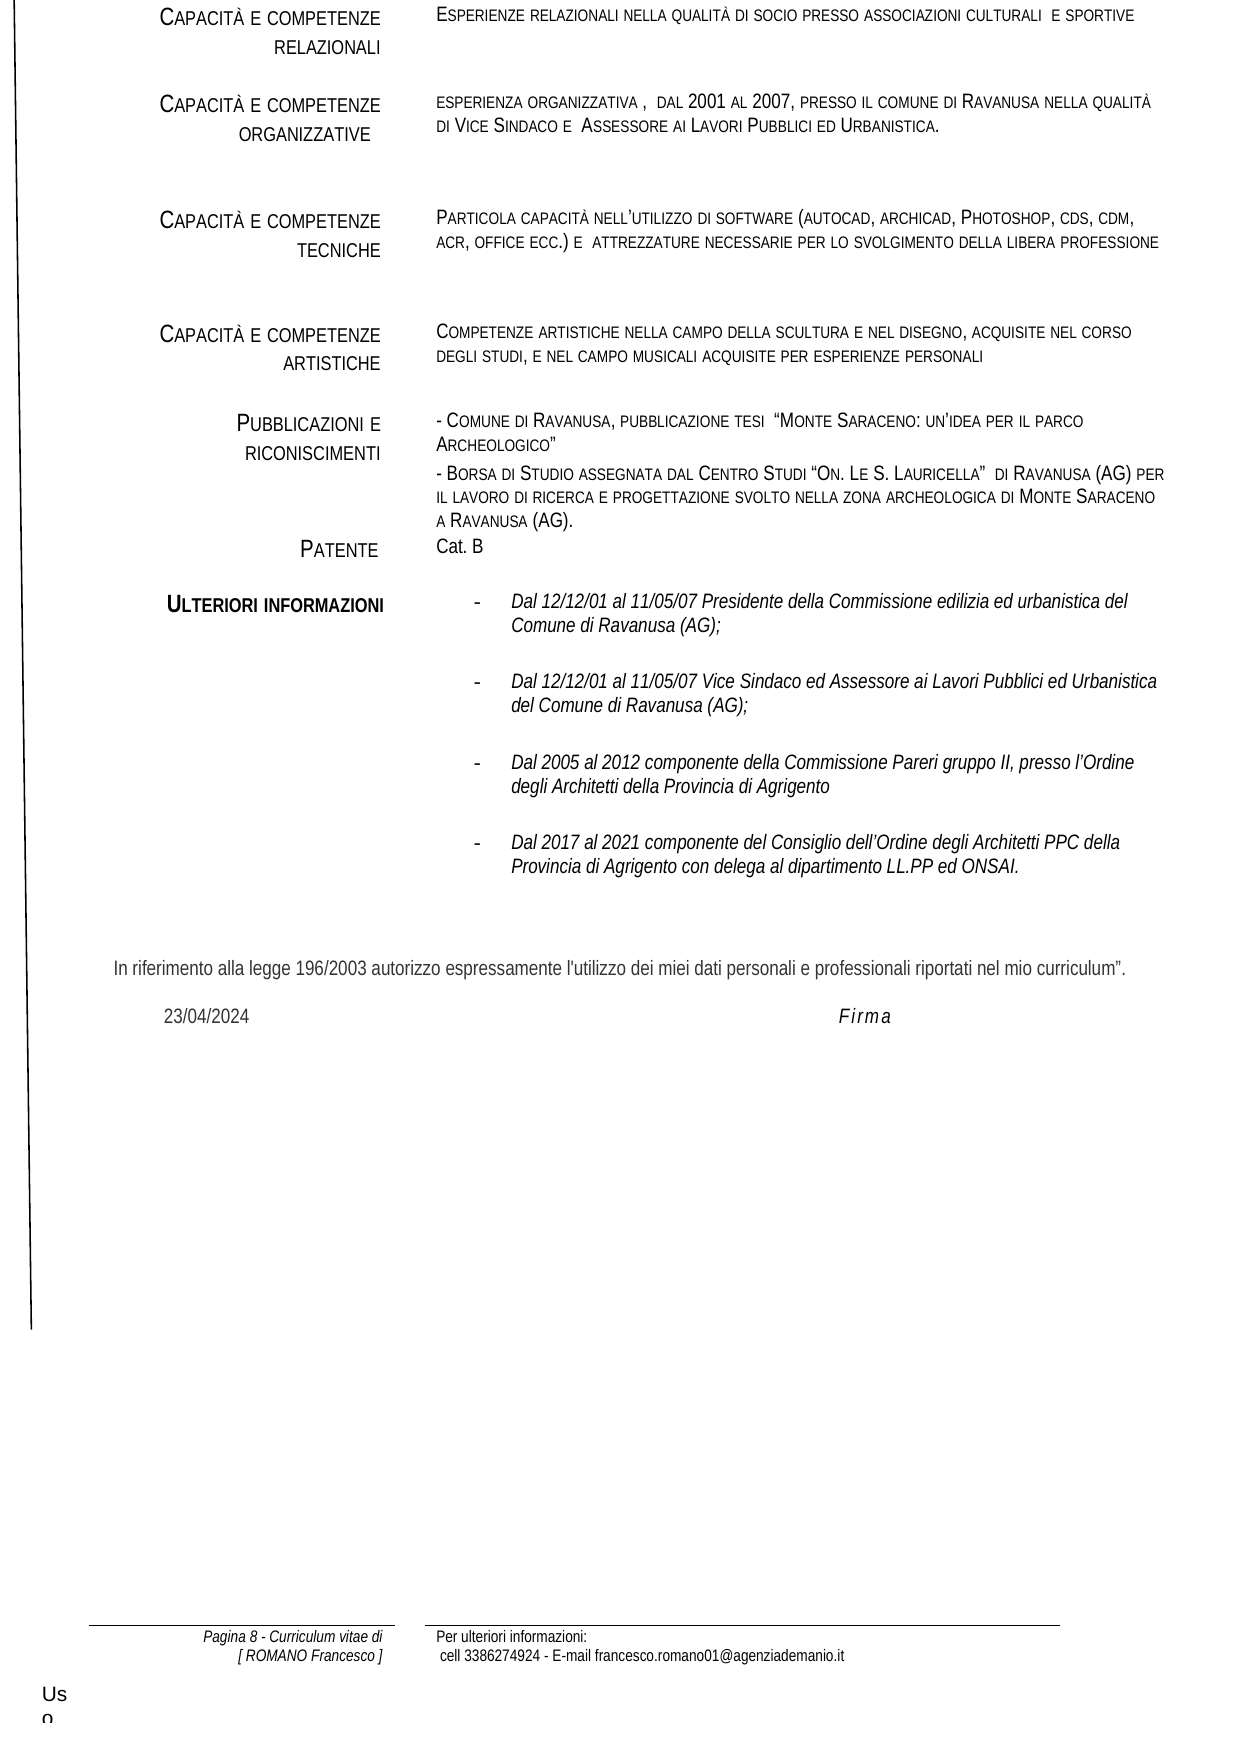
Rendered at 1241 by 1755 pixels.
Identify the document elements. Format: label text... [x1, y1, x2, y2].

text In riferimento alla legge 196/2003 autorizzo espressamente l'utilizzo dei miei dati personali e professionali riportati nel mio curriculum”. [89, 956, 1152, 980]
table_cell [395, 406, 425, 534]
table_header [395, 317, 425, 406]
table_header [395, 203, 425, 293]
table_cell Capacità e competenze organizzative [89, 87, 395, 179]
table_cell [395, 87, 425, 179]
table_header Capacità e competenze artistiche [89, 317, 395, 406]
table_header Esperienze relazionali nella qualità di socio presso associazioni culturali e sportive [425, 0, 1178, 87]
table_cell Patente [89, 534, 395, 563]
table_header Capacità e competenze relazionali [89, 0, 395, 87]
table_cell - Comune di Ravanusa, pubblicazione tesi “Monte Saraceno: un’idea per il parco Archeologico” - Borsa di Studio assegnata dal Centro Studi “On. Le S. Lauricella” di Ravanusa (AG) per il lavoro di ricerca e progettazione svolto nella zona archeologica di Monte Saraceno a Ravanusa (AG). [425, 406, 1178, 534]
table_header Dal 12/12/01 al 11/05/07 Presidente della Commissione edilizia ed urbanistica del Comune di Ravanusa (AG); Dal 12/12/01 al 11/05/07 Vice Sindaco ed Assessore ai Lavori Pubblici ed Urbanistica del Comune di Ravanusa (AG); Dal 2005 al 2012 componente della Commissione Pareri gruppo II, presso l’Ordine degli Architetti della Provincia di Agrigento Dal 2017 al 2021 componente del Consiglio dell’Ordine degli Architetti PPC della Provincia di Agrigento con delega al dipartimento LL.PP ed ONSAI. [425, 587, 1178, 932]
table_header [395, 587, 425, 932]
text 23/04/2024 Firma [89, 1004, 1152, 1028]
table_header Particola capacità nell’utilizzo di software (autocad, archicad, Photoshop, cds, cdm, acr, office ecc.) e attrezzature necessarie per lo svolgimento della libera professione [425, 203, 1178, 293]
table_header [395, 0, 425, 87]
table_cell [395, 534, 425, 563]
table_cell esperienza organizzativa , dal 2001 al 2007, presso il comune di Ravanusa nella qualità di Vice Sindaco e Assessore ai Lavori Pubblici ed Urbanistica. [425, 87, 1178, 179]
table_header Capacità e competenze tecniche [89, 203, 395, 293]
table_cell Cat. B [425, 534, 1178, 563]
table_header Ulteriori informazioni [89, 587, 395, 932]
table_cell Pubblicazioni e riconiscimenti [89, 406, 395, 534]
table_header Competenze artistiche nella campo della scultura e nel disegno, acquisite nel corso degli studi, e nel campo musicali acquisite per esperienze personali [425, 317, 1178, 406]
